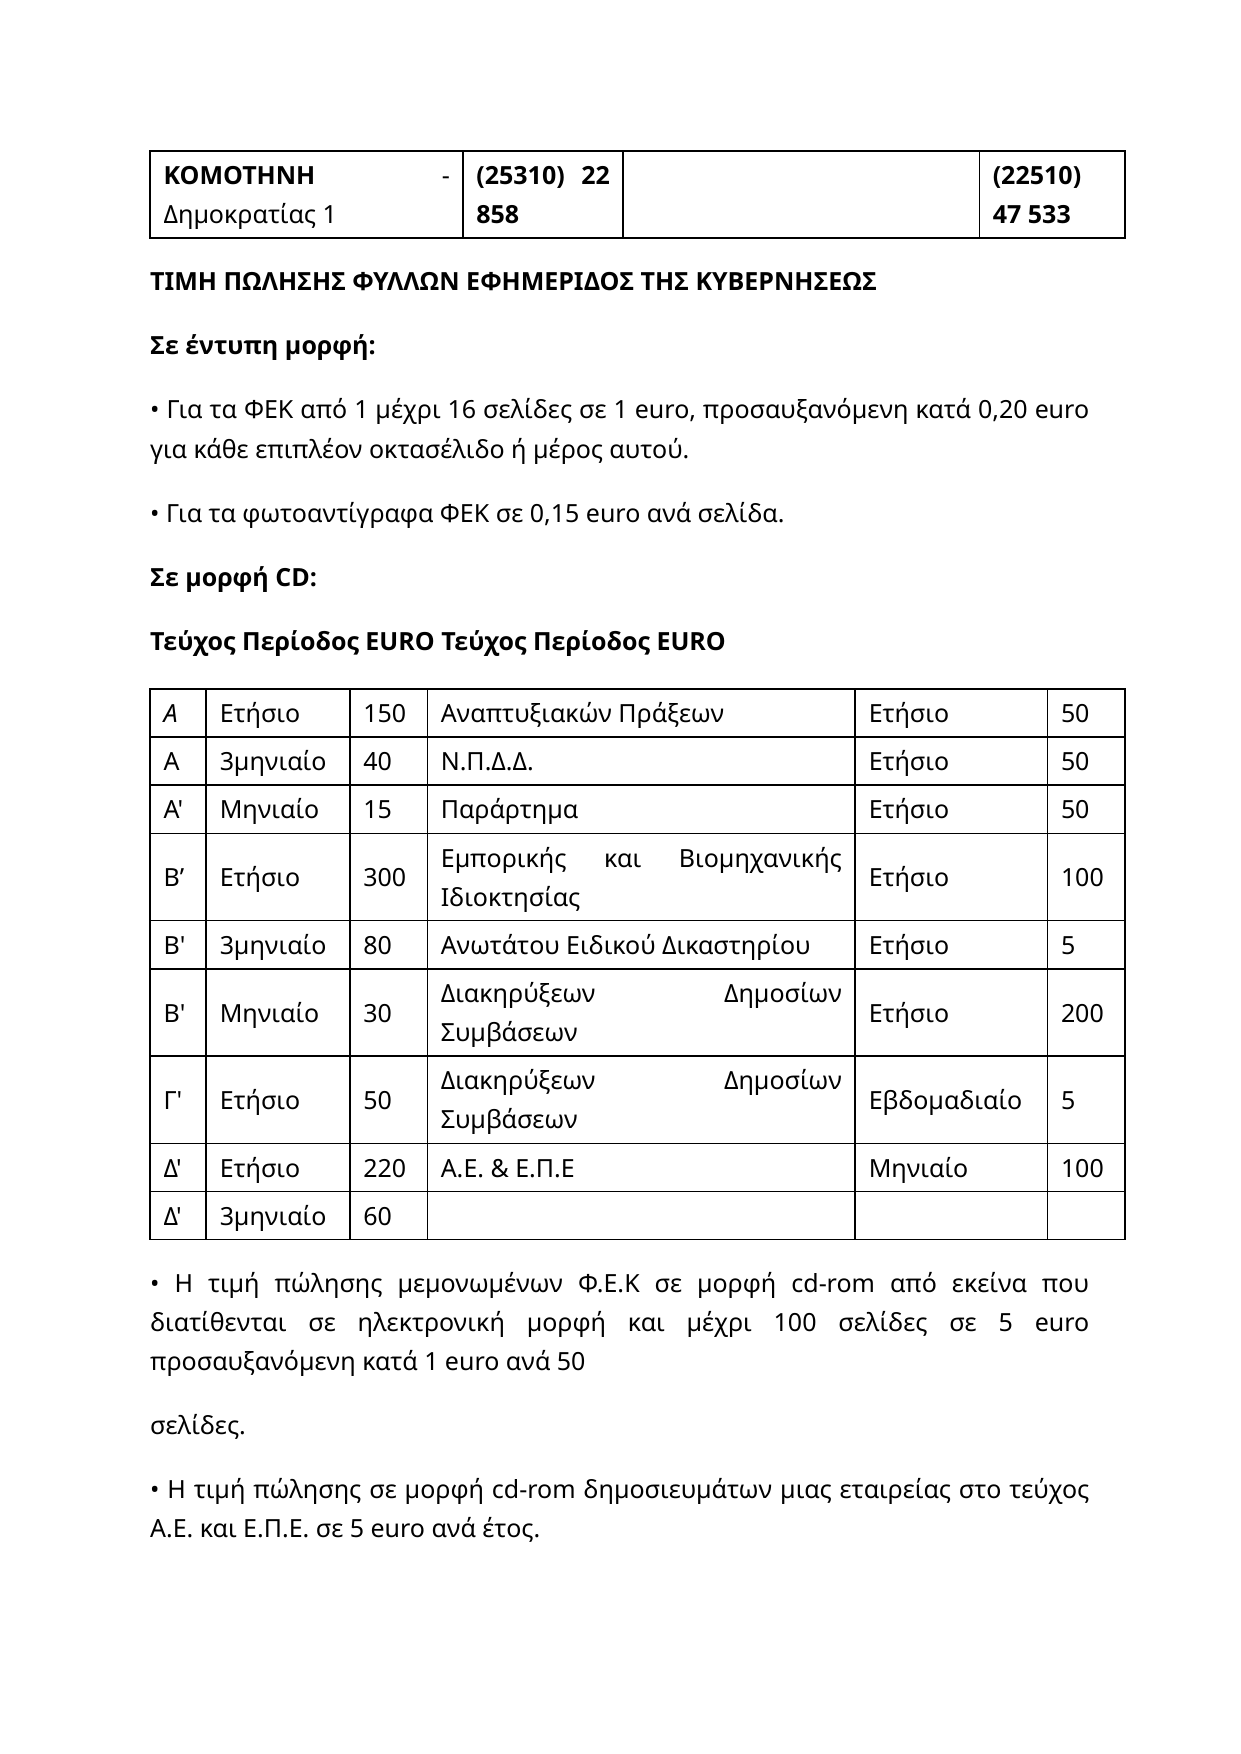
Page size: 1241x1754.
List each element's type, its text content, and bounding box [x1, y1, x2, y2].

table_cell Ν.Π.Δ.Δ. [428, 738, 854, 784]
text • Για τα φωτοαντίγραφα ΦΕΚ σε 0,15 euro ανά σελίδα. [150, 496, 1090, 529]
table_cell Ετήσιο [207, 1144, 349, 1191]
text • Η τιμή πώλησης σε μορφή cd-rom δημοσιευμάτων μιας εταιρείας στο τεύχος Α.Ε. και Ε.Π.Ε. σε 5 euro ανά έτος. [150, 1472, 1090, 1545]
table_cell Α [151, 738, 205, 784]
table_cell 200 [1048, 970, 1124, 1055]
table_cell Ετήσιο [207, 1057, 349, 1142]
text • Η τιμή πώλησης μεμονωμένων Φ.Ε.Κ σε μορφή cd-rom από εκείνα που διατίθενται σε ηλεκτρονική μορφή και μέχρι 100 σελίδες σε 5 euro προσαυξανόμενη κατά 1 euro ανά 50 [150, 1265, 1090, 1378]
table_header Ετήσιο [856, 690, 1047, 736]
table_header A [151, 690, 205, 736]
text Τεύχος Περίοδος EURO Τεύχος Περίοδος EURO [150, 624, 1090, 658]
table_cell Β’ [151, 834, 205, 920]
table_cell 30 [351, 970, 427, 1055]
table_cell Α' [151, 786, 205, 832]
table_cell 300 [351, 834, 427, 920]
table_cell Ετήσιο [856, 921, 1047, 968]
table_cell 50 [1048, 786, 1124, 832]
table_cell Μηνιαίο [856, 1144, 1047, 1191]
table_cell Γ' [151, 1057, 205, 1142]
table_cell B' [151, 921, 205, 968]
table_header 150 [351, 690, 427, 736]
table_cell Ετήσιο [856, 738, 1047, 784]
table_cell Μηνιαίο [207, 970, 349, 1055]
table_cell 60 [351, 1192, 427, 1239]
table_header Ετήσιο [207, 690, 349, 736]
table_cell 50 [351, 1057, 427, 1142]
table_cell Ανωτάτου Ειδικού Δικαστηρίου [428, 921, 854, 968]
table_cell 100 [1048, 1144, 1124, 1191]
text ΤΙΜΗ ΠΩΛΗΣΗΣ ΦΥΛΛΩΝ ΕΦΗΜΕΡΙΔΟΣ ΤΗΣ ΚΥΒΕΡΝΗΣΕΩΣ [150, 264, 1090, 298]
table_cell (22510) 47 533 [980, 152, 1124, 237]
table_cell [428, 1192, 854, 1239]
table_cell Ετήσιο [856, 834, 1047, 920]
table_header Αναπτυξιακών Πράξεων [428, 690, 854, 736]
table_cell Ετήσιο [856, 970, 1047, 1055]
table_cell Εβδομαδιαίο [856, 1057, 1047, 1142]
table_cell Παράρτημα [428, 786, 854, 832]
table_cell 3μηνιαίο [207, 921, 349, 968]
table_cell [856, 1192, 1047, 1239]
table_cell 5 [1048, 921, 1124, 968]
text σελίδες. [150, 1408, 1090, 1442]
table_cell 100 [1048, 834, 1124, 920]
text Σε μορφή CD: [150, 560, 1090, 594]
table_cell [1048, 1192, 1124, 1239]
table_cell Ετήσιο [207, 834, 349, 920]
table_header 50 [1048, 690, 1124, 736]
table_cell 3μηνιαίο [207, 1192, 349, 1239]
text Σε έντυπη μορφή: [150, 328, 1090, 362]
table_cell [624, 152, 979, 237]
table_cell Β' [151, 970, 205, 1055]
table_cell 220 [351, 1144, 427, 1191]
table_cell 50 [1048, 738, 1124, 784]
table_cell ΚΟΜΟΤΗΝΗ - Δημοκρατίας 1 [151, 152, 462, 237]
table_cell 80 [351, 921, 427, 968]
text • Για τα ΦΕΚ από 1 μέχρι 16 σελίδες σε 1 euro, προσαυξανόμενη κατά 0,20 euro για κάθε επιπλέον οκτασέλιδο ή μέρος αυτού. [150, 392, 1090, 465]
table_cell 15 [351, 786, 427, 832]
table_cell 40 [351, 738, 427, 784]
table_cell Δ' [151, 1144, 205, 1191]
table_cell Διακηρύξεων Δημοσίων Συμβάσεων [428, 1057, 854, 1142]
table_cell Μηνιαίο [207, 786, 349, 832]
table_cell Διακηρύξεων Δημοσίων Συμβάσεων [428, 970, 854, 1055]
table_cell Α.Ε. & Ε.Π.Ε [428, 1144, 854, 1191]
table_cell Ετήσιο [856, 786, 1047, 832]
table_cell Δ' [151, 1192, 205, 1239]
table_cell 5 [1048, 1057, 1124, 1142]
table_cell (25310) 22 858 [464, 152, 622, 237]
table_cell 3μηνιαίο [207, 738, 349, 784]
table_cell Εμπορικής και Βιομηχανικής Ιδιοκτησίας [428, 834, 854, 920]
